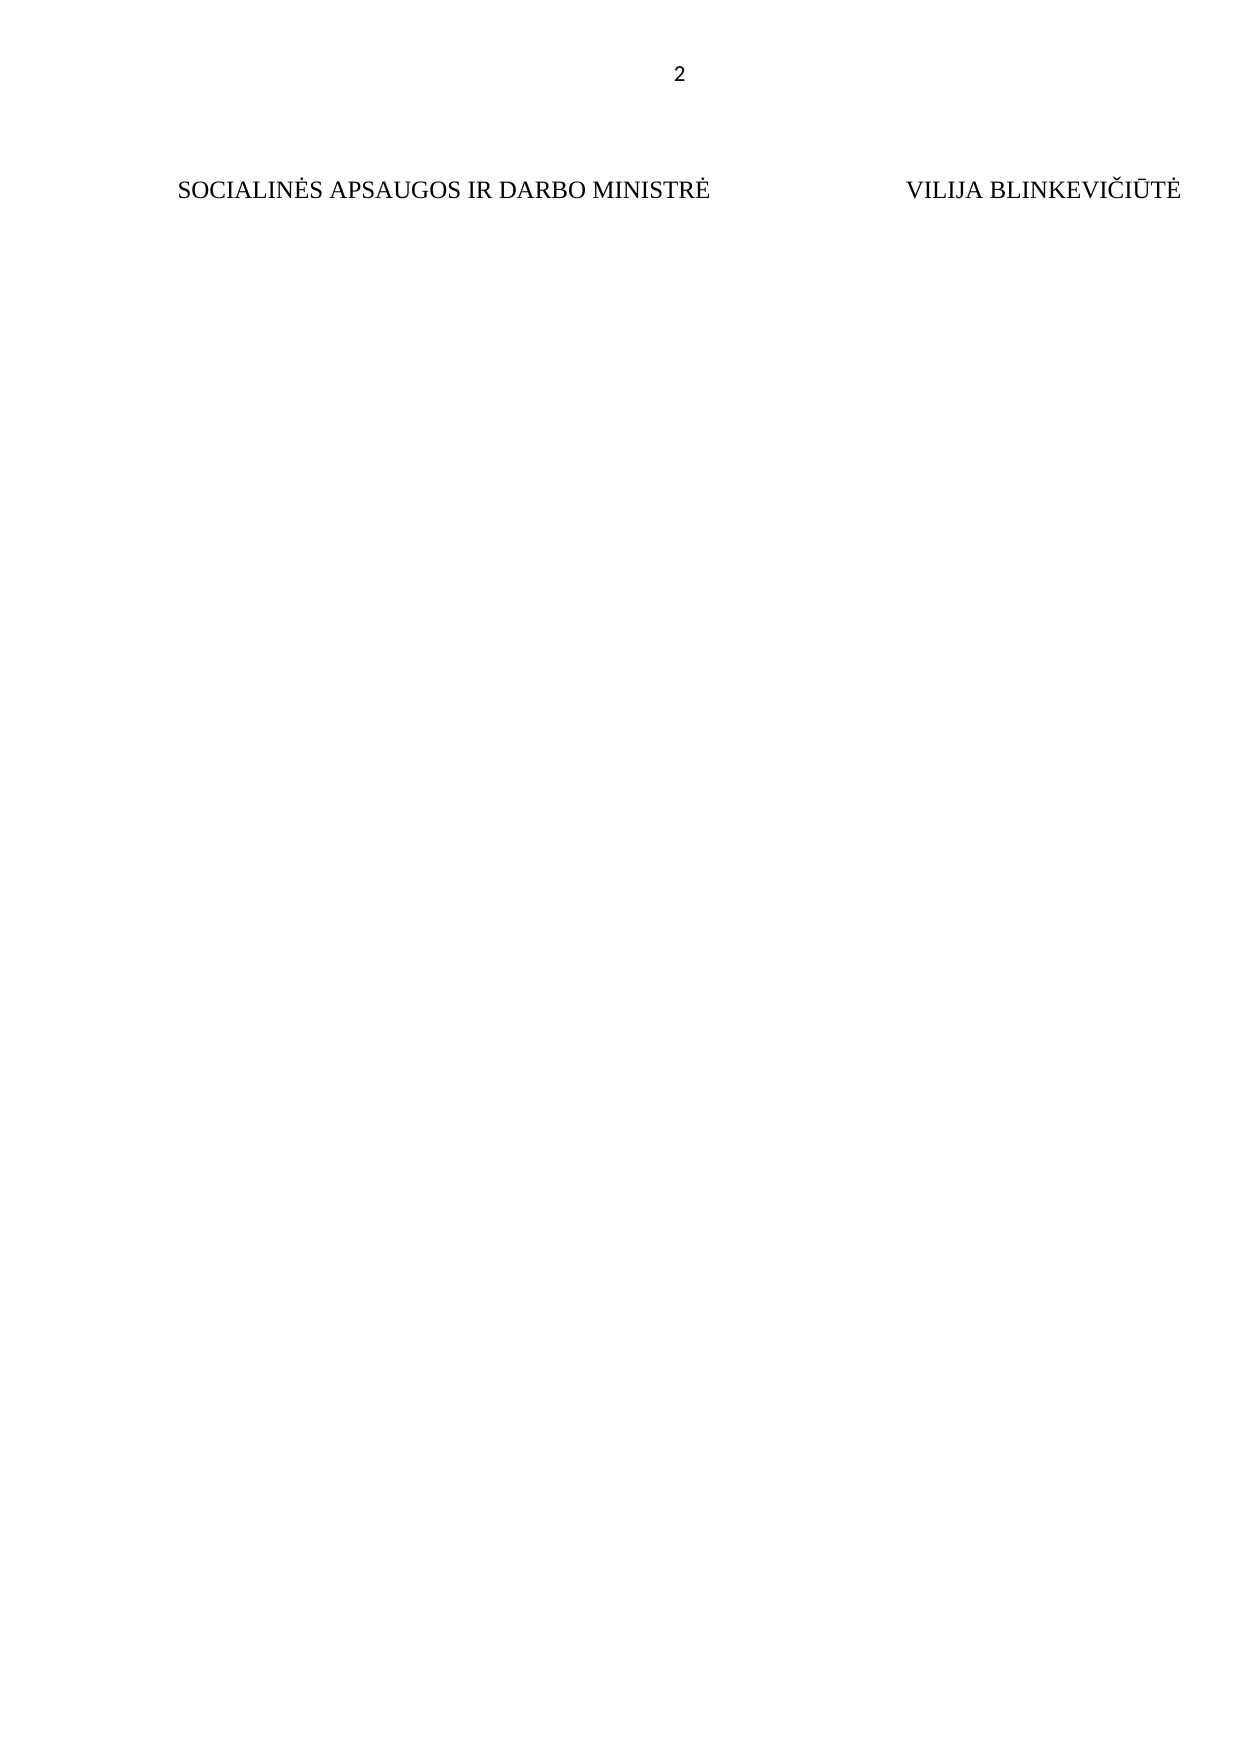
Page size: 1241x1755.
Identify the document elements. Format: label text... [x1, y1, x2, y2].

text SOCIALINĖS APSAUGOS IR DARBO MINISTRĖ VILIJA BLINKEVIČIŪTĖ [177, 176, 1181, 204]
